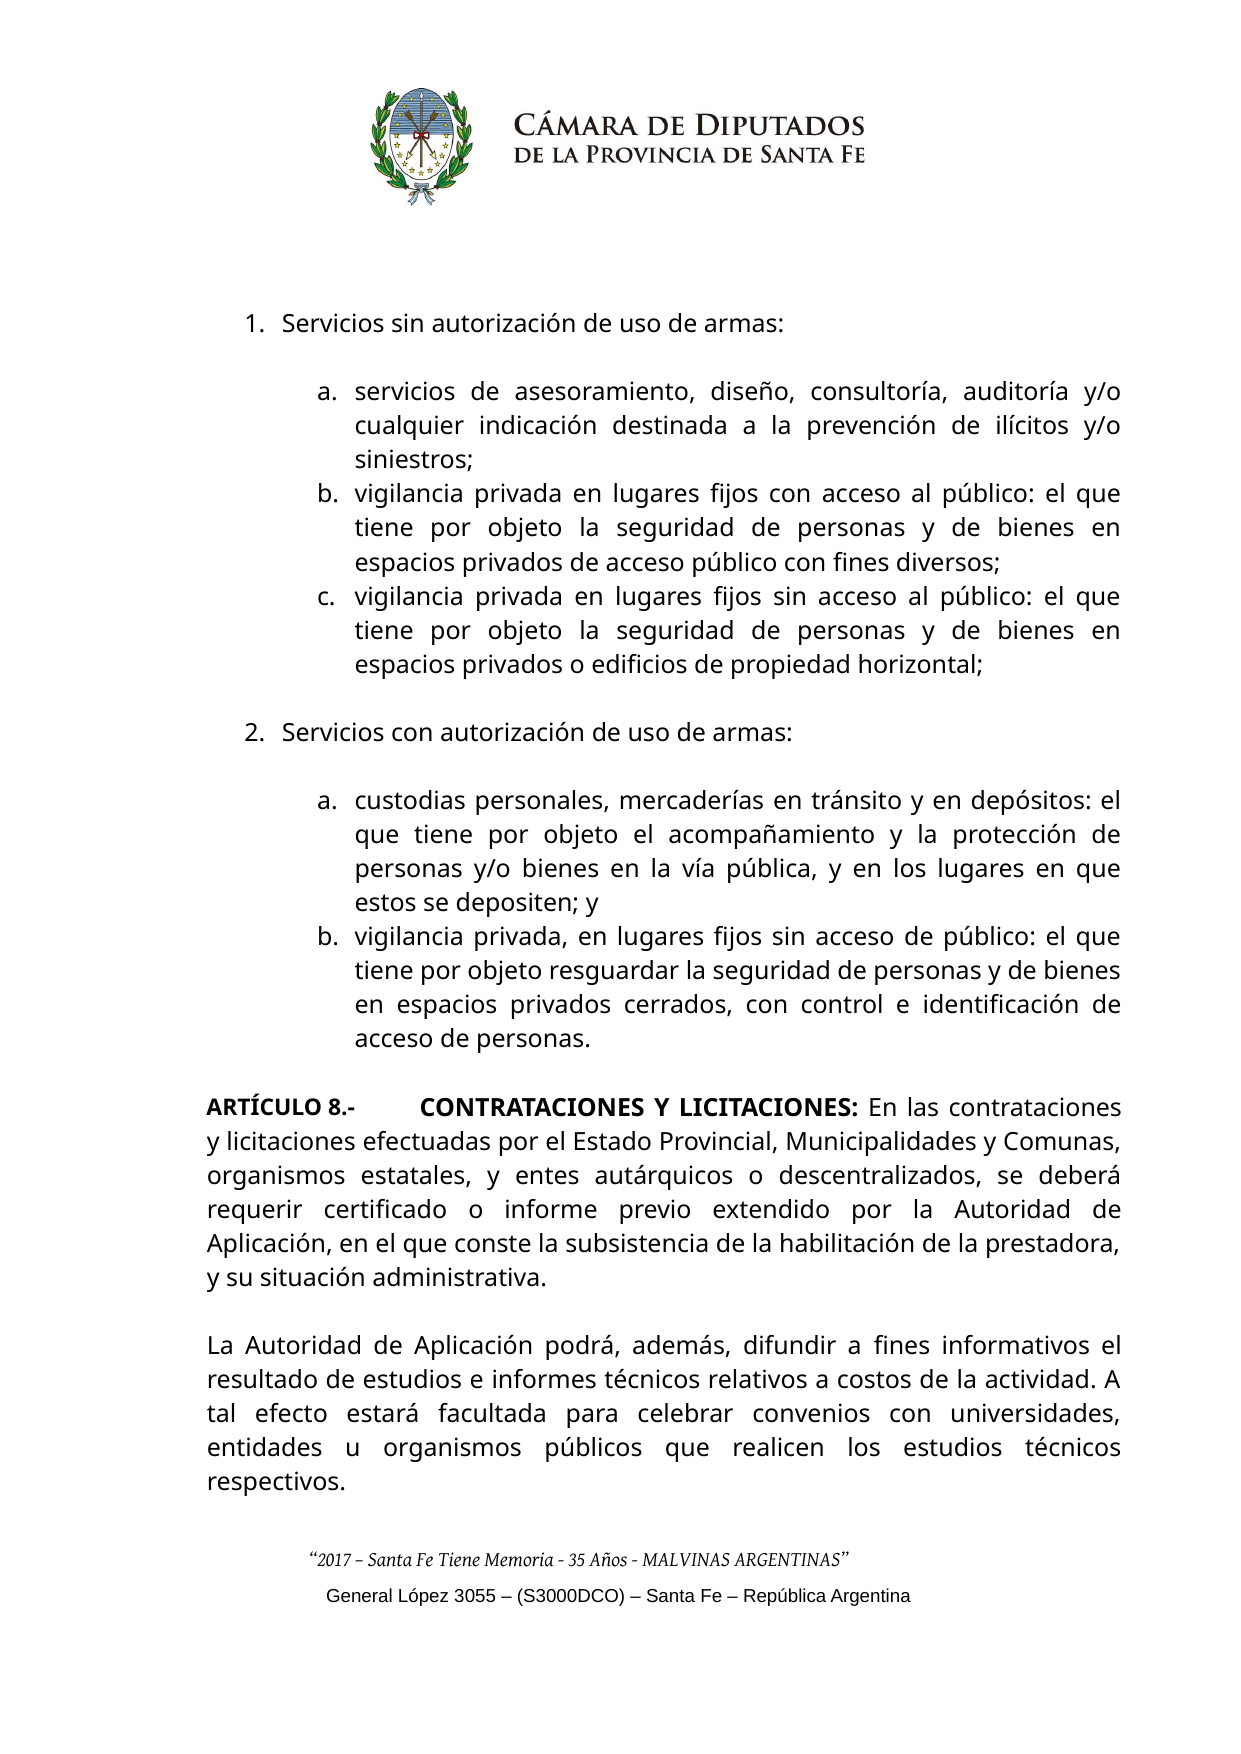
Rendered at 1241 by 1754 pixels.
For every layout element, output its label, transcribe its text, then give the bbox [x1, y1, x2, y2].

text ARTÍCULO 8.- [206, 1091, 405, 1123]
list custodias personales, mercaderías en tránsito y en depósitos: el que tiene por objeto el acompañamiento y la protección de personas y/o bienes en la vía pública, y en los lugares en que estos se depositen; y [317, 783, 1122, 919]
text CONTRATACIONES Y LICITACIONES: En las contrataciones y licitaciones efectuadas por el Estado Provincial, Municipalidades y Comunas, organismos estatales, y entes autárquicos o descentralizados, se deberá requerir certiﬁcado o informe previo extendido por la Autoridad de Aplicación, en el que conste la subsistencia de la habilitación de la prestadora, y su situación administrativa. [207, 1089, 1122, 1293]
list servicios de asesoramiento, diseño, consultoría, auditoría y/o cualquier indicación destinada a la prevención de ilícitos y/o siniestros; [317, 374, 1122, 476]
list Servicios sin autorización de uso de armas: [244, 306, 1122, 340]
list Servicios con autorización de uso de armas: [244, 714, 1122, 748]
list vigilancia privada en lugares fijos con acceso al público: el que tiene por objeto la seguridad de personas y de bienes en espacios privados de acceso público con fines diversos; [317, 476, 1122, 578]
text La Autoridad de Aplicación podrá, además, difundir a ﬁnes informativos el resultado de estudios e informes técnicos relativos a costos de la actividad. A tal efecto estará facultada para celebrar convenios con universidades, entidades u organismos públicos que realicen los estudios técnicos respectivos. [207, 1328, 1122, 1498]
picture [370, 88, 865, 210]
list vigilancia privada en lugares fijos sin acceso al público: el que tiene por objeto la seguridad de personas y de bienes en espacios privados o edificios de propiedad horizontal; [317, 578, 1122, 680]
list vigilancia privada, en lugares fijos sin acceso de público: el que tiene por objeto resguardar la seguridad de personas y de bienes en espacios privados cerrados, con control e identificación de acceso de personas. [317, 919, 1122, 1055]
